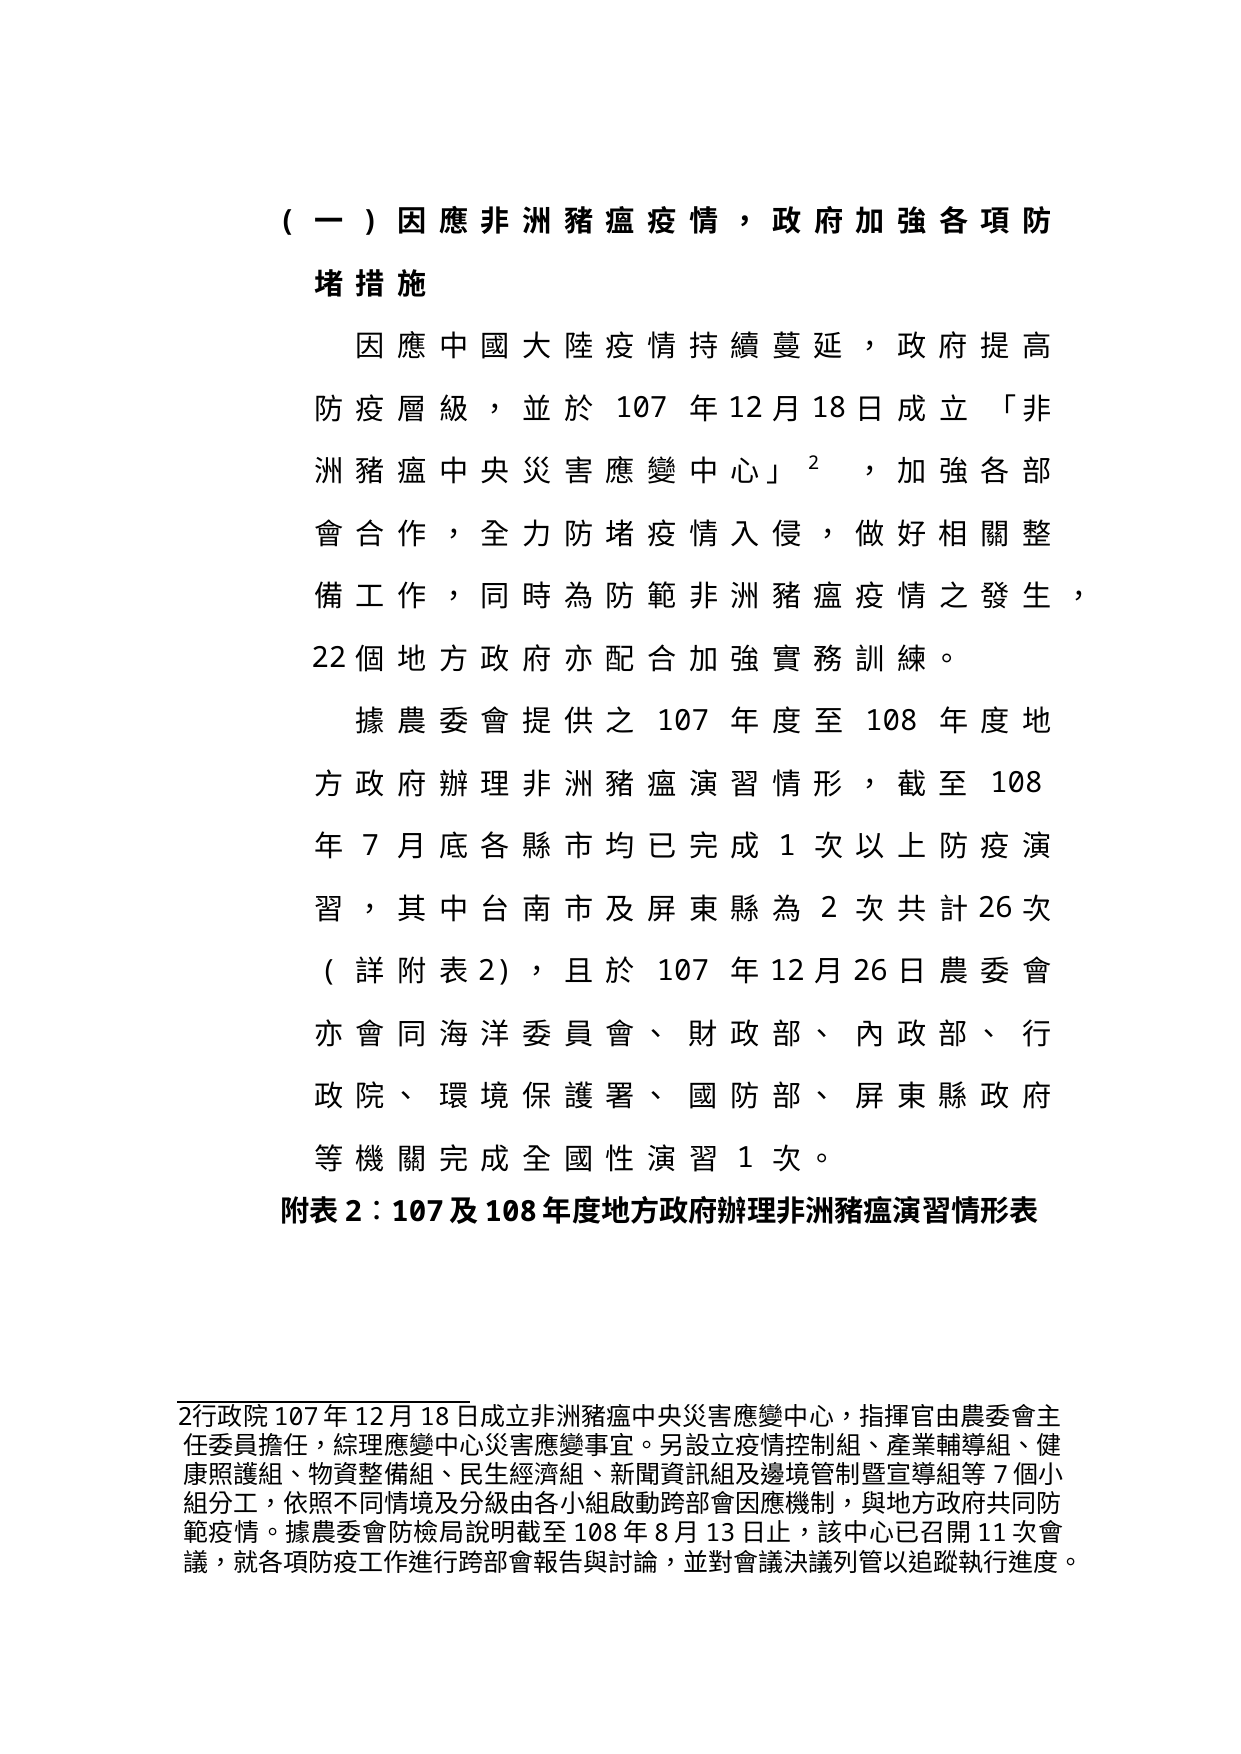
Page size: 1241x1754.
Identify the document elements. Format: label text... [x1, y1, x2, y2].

text 因應中國大陸疫情持續蔓延，政府提高防疫層級，並於107年12月18日成立「非洲豬瘟中央災害應變中心」，加強各部會合作，全力防堵疫情入侵，做好相關整備工作，同時為防範非洲豬瘟疫情之發生，22個地方政府亦配合加強實務訓練。 [271, 302, 1058, 677]
text 據農委會提供之107年度至108年度地方政府辦理非洲豬瘟演習情形，截至108年7月底各縣市均已完成1次以上防疫演習，其中台南市及屏東縣為2次共計26次(詳附表2)，且於107年12月26日農委會亦會同海洋委員會、財政部、內政部、行政院、環境保護署、國防部、屏東縣政府等機關完成全國性演習1次。 [271, 677, 1058, 1177]
text 附表2：107及108年度地方政府辦理非洲豬瘟演習情形表 [280, 1188, 1071, 1229]
text 行政院107年12月18日成立非洲豬瘟中央災害應變中心，指揮官由農委會主任委員擔任，綜理應變中心災害應變事宜。另設立疫情控制組、產業輔導組、健康照護組、物資整備組、民生經濟組、新聞資訊組及邊境管制暨宣導組等7個小組分工，依照不同情境及分級由各小組啟動跨部會因應機制，與地方政府共同防範疫情。據農委會防檢局說明截至108年8月13日止，該中心已召開11次會議，就各項防疫工作進行跨部會報告與討論，並對會議決議列管以追蹤執行進度。 [177, 1402, 1063, 1577]
text (一)因應非洲豬瘟疫情，政府加強各項防堵措施 [242, 177, 1058, 302]
